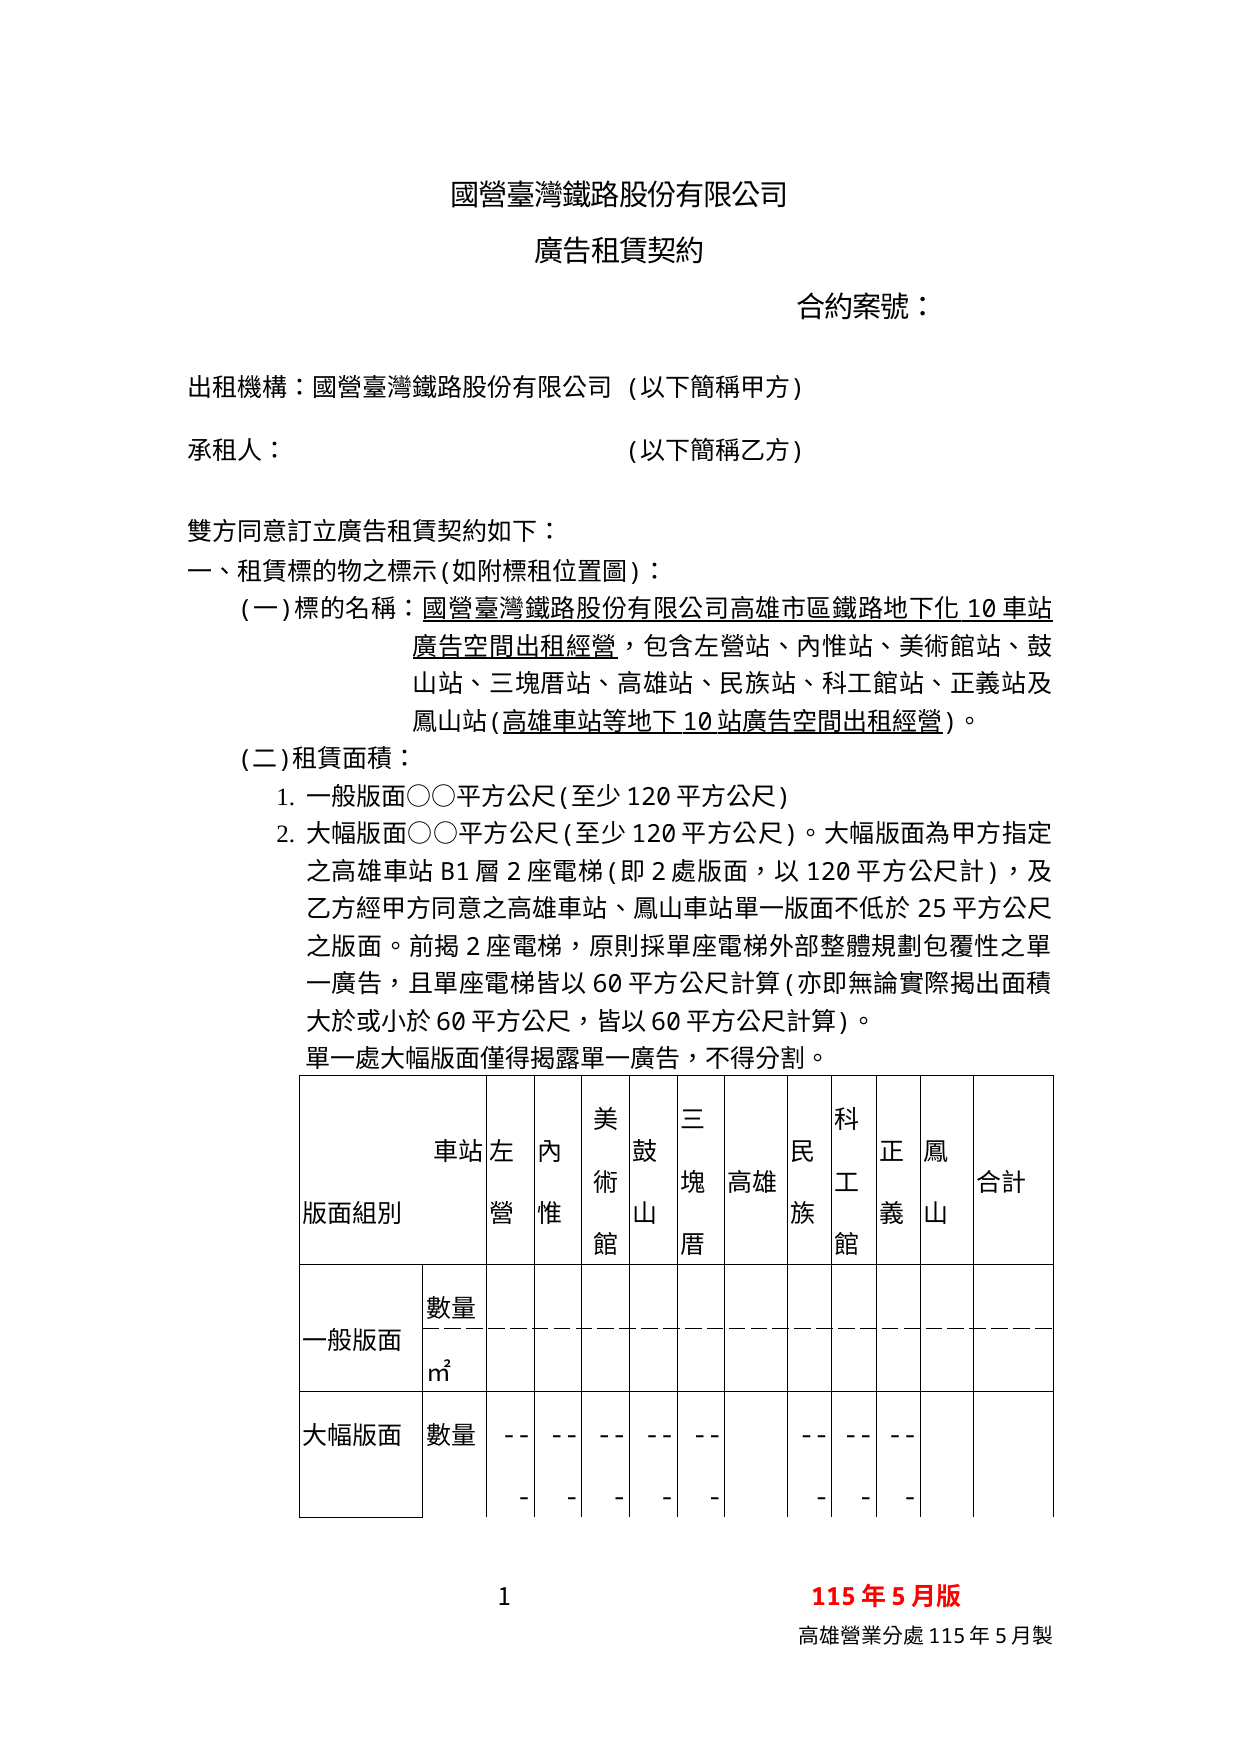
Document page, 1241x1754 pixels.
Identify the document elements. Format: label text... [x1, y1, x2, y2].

table_cell --- [487, 1392, 534, 1517]
text 出租機構：國營臺灣鐵路股份有限公司 (以下簡稱甲方) [187, 344, 1053, 407]
table_cell [921, 1265, 973, 1327]
text 承租人： (以下簡稱乙方) [187, 407, 1053, 469]
table_header 高雄 [725, 1076, 787, 1264]
table_cell --- [582, 1392, 629, 1517]
table_cell [974, 1265, 1053, 1327]
table_cell --- [788, 1392, 831, 1517]
table_cell [487, 1265, 534, 1327]
text (一)標的名稱：國營臺灣鐵路股份有限公司高雄市區鐵路地下化10車站廣告空間出租經營，包含左營站、內惟站、美術館站、鼓山站、三塊厝站、高雄站、民族站、科工館站、正義站及鳳山站(高雄車站等地下10站廣告空間出租經營)。 [237, 588, 1053, 738]
table_cell [921, 1392, 973, 1517]
list 大幅版面○○平方公尺(至少120平方公尺)。大幅版面為甲方指定之高雄車站B1層2座電梯(即2處版面，以120平方公尺計)，及乙方經甲方同意之高雄車站、鳳山車站單一版面不低於25平方公尺之版面。前揭2座電梯，原則採單座電梯外部整體規劃包覆性之單一廣告，且單座電梯皆以60平方公尺計算(亦即無論實際揭出面積大於或小於60平方公尺，皆以60平方公尺計算)。 [276, 813, 1053, 1038]
table_cell [725, 1265, 787, 1327]
table_header 鼓山 [630, 1076, 677, 1264]
table_cell [725, 1328, 787, 1391]
table_cell [974, 1328, 1053, 1391]
table_cell [630, 1265, 677, 1327]
table_cell [877, 1328, 920, 1391]
table_cell --- [535, 1392, 581, 1517]
table_cell 一般版面 [300, 1265, 422, 1391]
table_cell [630, 1328, 677, 1391]
table_header 美術館 [582, 1076, 629, 1264]
text 廣告租賃契約 [187, 232, 1053, 269]
text 一、租賃標的物之標示(如附標租位置圖)： [187, 550, 1053, 588]
table_header 內惟 [535, 1076, 581, 1264]
table_cell [832, 1328, 876, 1391]
table_cell --- [678, 1392, 724, 1517]
table_cell [974, 1392, 1053, 1517]
text 單一處大幅版面僅得揭露單一廣告，不得分割。 [306, 1038, 1053, 1075]
table_header 三塊厝 [678, 1076, 724, 1264]
table_cell [678, 1328, 724, 1391]
table_cell [788, 1265, 831, 1327]
table_cell [535, 1328, 581, 1391]
table_header 左營 [487, 1076, 534, 1264]
list 一般版面○○平方公尺(至少120平方公尺) [276, 775, 1053, 813]
table_header 車站 版面組別 [300, 1076, 486, 1264]
table_header 民族 [788, 1076, 831, 1264]
table_cell [832, 1265, 876, 1327]
table_cell --- [877, 1392, 920, 1517]
text 雙方同意訂立廣告租賃契約如下： [187, 488, 1053, 550]
text 合約案號： [187, 288, 1053, 325]
table_cell [877, 1265, 920, 1327]
table_cell [535, 1265, 581, 1327]
text 國營臺灣鐵路股份有限公司 [187, 175, 1053, 213]
table_cell [788, 1328, 831, 1391]
text (二)租賃面積： [237, 738, 1053, 775]
table_cell [678, 1265, 724, 1327]
table_header 正義 [877, 1076, 920, 1264]
table_cell --- [630, 1392, 677, 1517]
table_cell [582, 1328, 629, 1391]
table_cell [921, 1328, 973, 1391]
table_cell [582, 1265, 629, 1327]
table_cell 數量 [423, 1265, 486, 1327]
table_header 合計 [974, 1076, 1053, 1264]
table_cell 大幅版面 [300, 1392, 422, 1517]
table_header 科工館 [832, 1076, 876, 1264]
table_cell ㎡ [423, 1328, 486, 1391]
table_header 鳳山 [921, 1076, 973, 1264]
table_cell 數量 [423, 1392, 486, 1517]
table_cell [487, 1328, 534, 1391]
table_cell [725, 1392, 787, 1517]
table_cell --- [832, 1392, 876, 1517]
